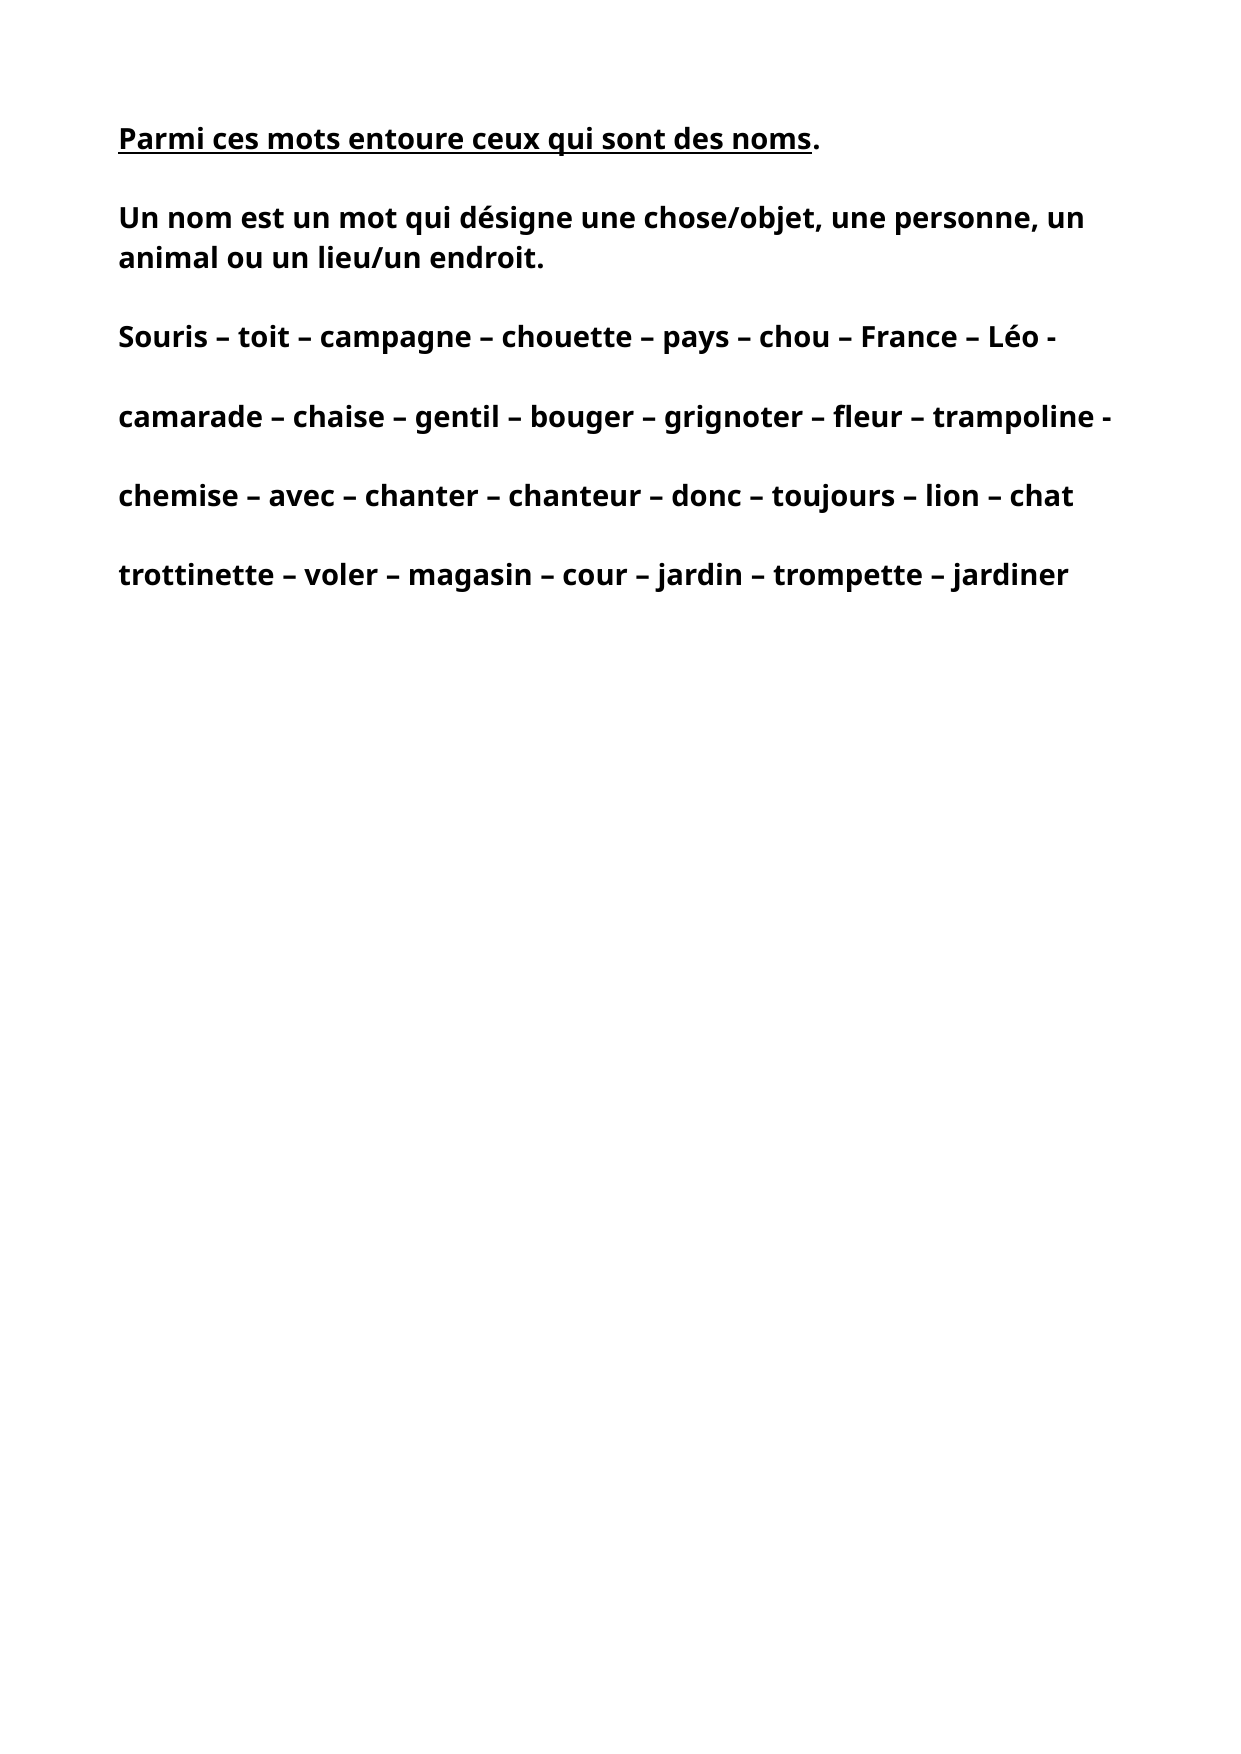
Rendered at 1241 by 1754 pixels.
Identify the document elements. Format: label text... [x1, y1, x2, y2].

text Souris – toit – campagne – chouette – pays – chou – France – Léo - [118, 317, 1122, 356]
text Un nom est un mot qui désigne une chose/objet, une personne, un animal ou un lieu/un endroit. [118, 197, 1122, 277]
text chemise – avec – chanter – chanteur – donc – toujours – lion – chat [118, 475, 1122, 515]
text trottinette – voler – magasin – cour – jardin – trompette – jardiner [118, 555, 1122, 594]
text camarade – chaise – gentil – bouger – grignoter – fleur – trampoline - [118, 396, 1122, 436]
text Parmi ces mots entoure ceux qui sont des noms. [118, 118, 1122, 158]
